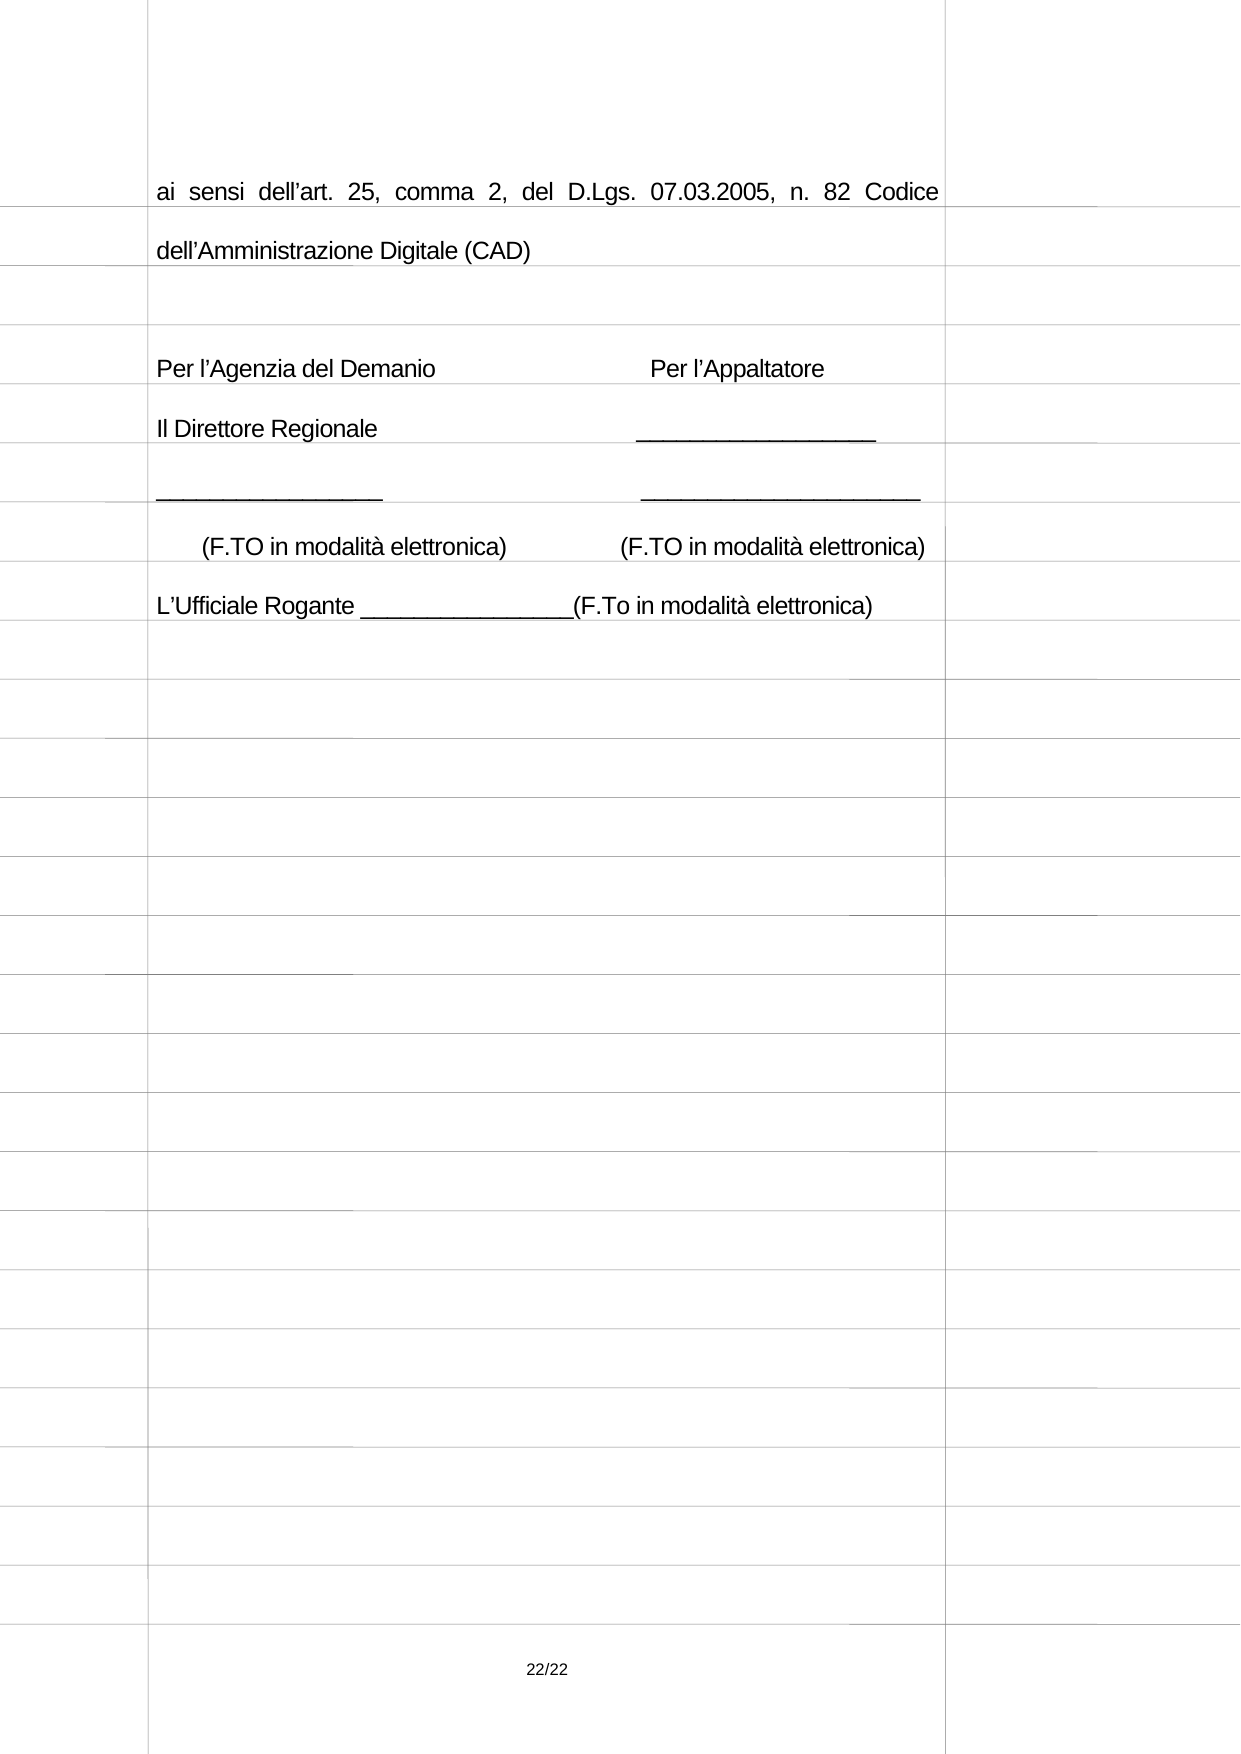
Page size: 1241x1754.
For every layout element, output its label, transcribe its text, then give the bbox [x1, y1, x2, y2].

text [156, 503, 941, 508]
text ai sensi dell’art. 25, comma 2, del D.Lgs. 07.03.2005, n. 82 Codice [156, 153, 941, 206]
text [156, 444, 941, 449]
text [156, 621, 941, 626]
text L’Ufficiale Rogante ________________(F.To in modalità elettronica) [156, 567, 941, 619]
text [156, 562, 941, 567]
text [156, 385, 941, 390]
text _________________ _____________________ [156, 449, 941, 501]
text Il Direttore Regionale __________________ [156, 390, 941, 442]
text (F.TO in modalità elettronica) (F.TO in modalità elettronica) [156, 508, 941, 560]
text Per l’Agenzia del Demanio Per l’Appaltatore [156, 331, 941, 383]
text dell’Amministrazione Digitale (CAD) [156, 207, 941, 265]
